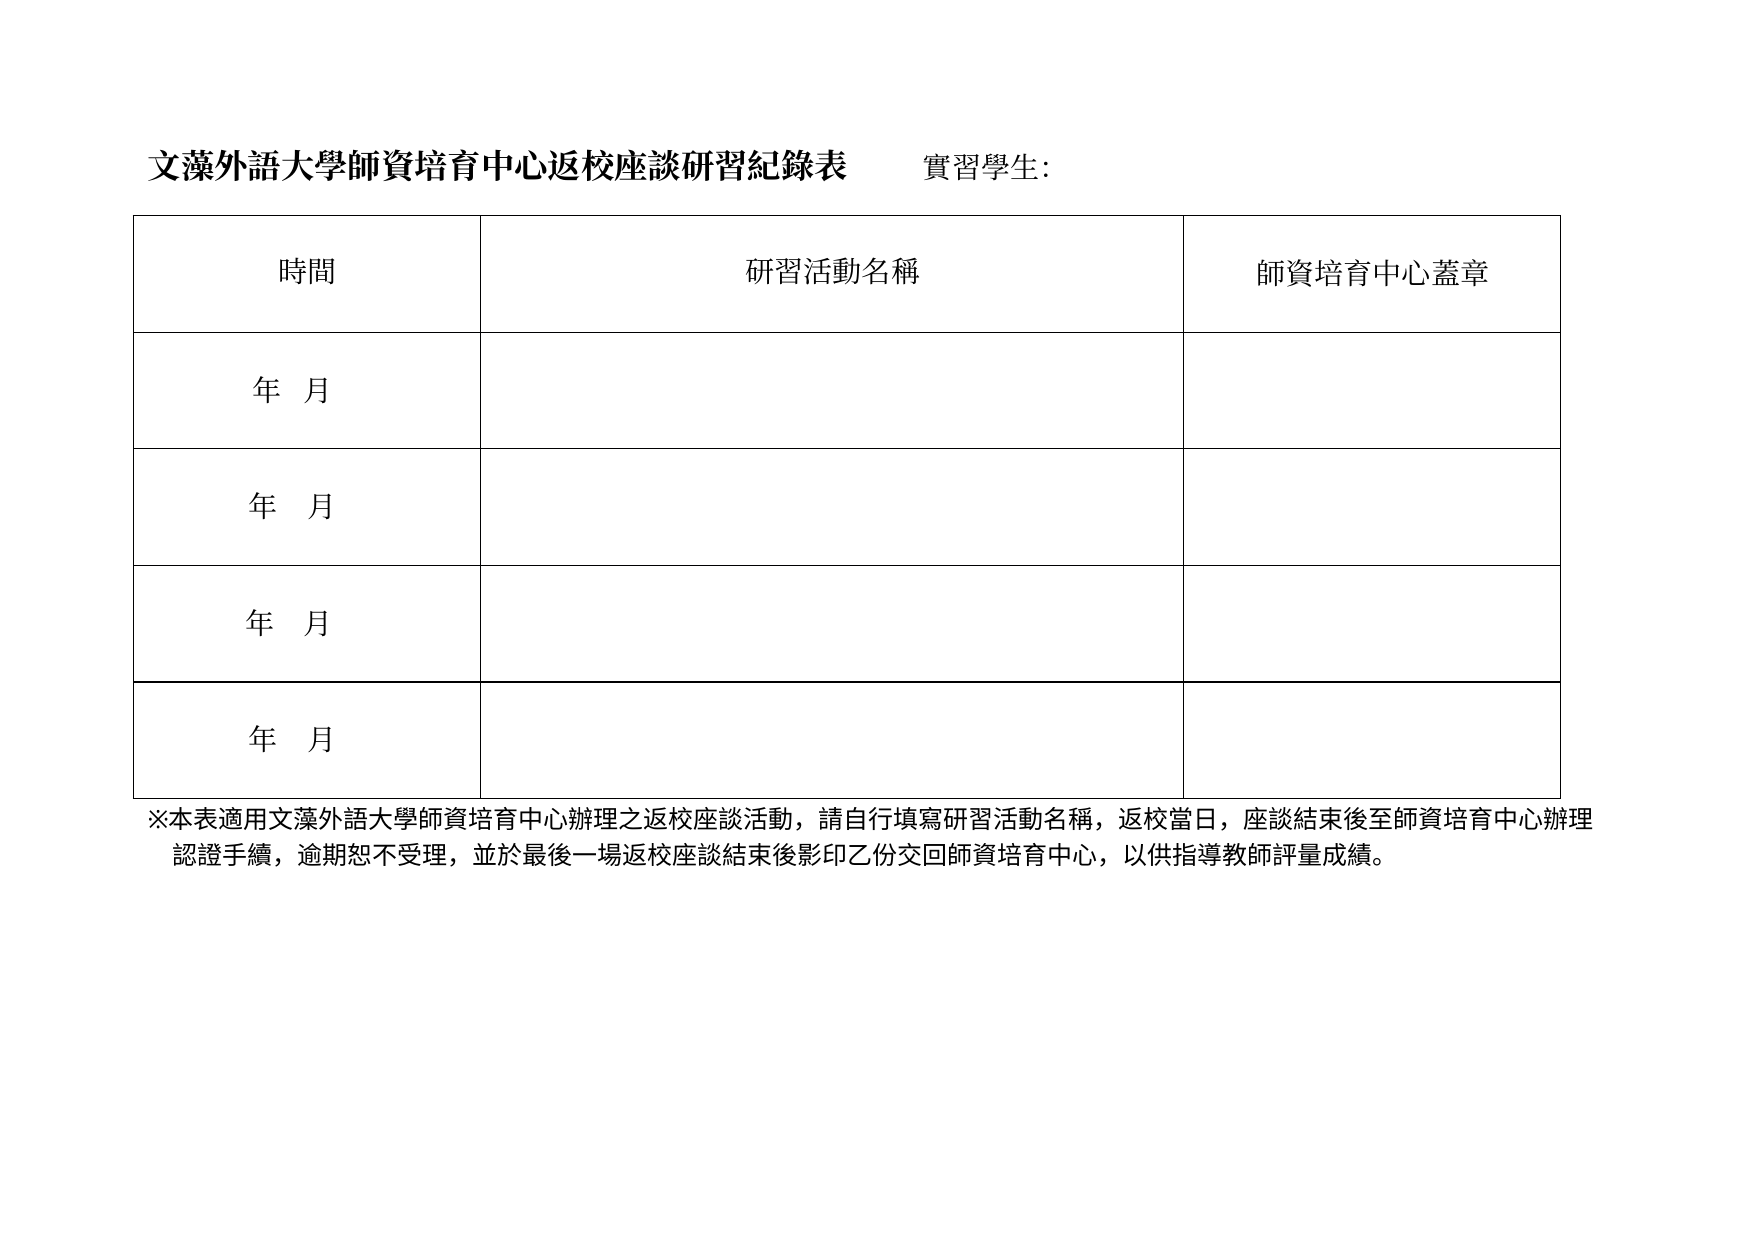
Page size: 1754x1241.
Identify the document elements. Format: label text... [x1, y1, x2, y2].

table_header 研習活動名稱 [481, 216, 1183, 331]
table_cell [1184, 566, 1560, 681]
table_header 師資培育中心蓋章 [1184, 216, 1560, 331]
table_cell [481, 333, 1183, 448]
table_cell 年 月 [134, 449, 480, 565]
table_cell 年 月 [134, 566, 480, 681]
table_cell [1184, 449, 1560, 565]
table_cell 年 月 [134, 683, 480, 798]
table_cell [481, 566, 1183, 681]
text 文藻外語大學師資培育中心返校座談研習紀錄表 實習學生： [148, 148, 1606, 186]
table_cell 年 月 [134, 333, 480, 448]
table_cell [1184, 683, 1560, 798]
table_cell [481, 683, 1183, 798]
table_cell [1184, 333, 1560, 448]
table_cell [481, 449, 1183, 565]
table_header 時間 [134, 216, 480, 331]
text ※本表適用文藻外語大學師資培育中心辦理之返校座談活動，請自行填寫研習活動名稱，返校當日，座談結束後至師資培育中心辦理認證手續，逾期恕不受理，並於最後一場返校座談結束後影印乙份交回師資培育中心，以供指導教師評量成績。 [148, 799, 1606, 872]
